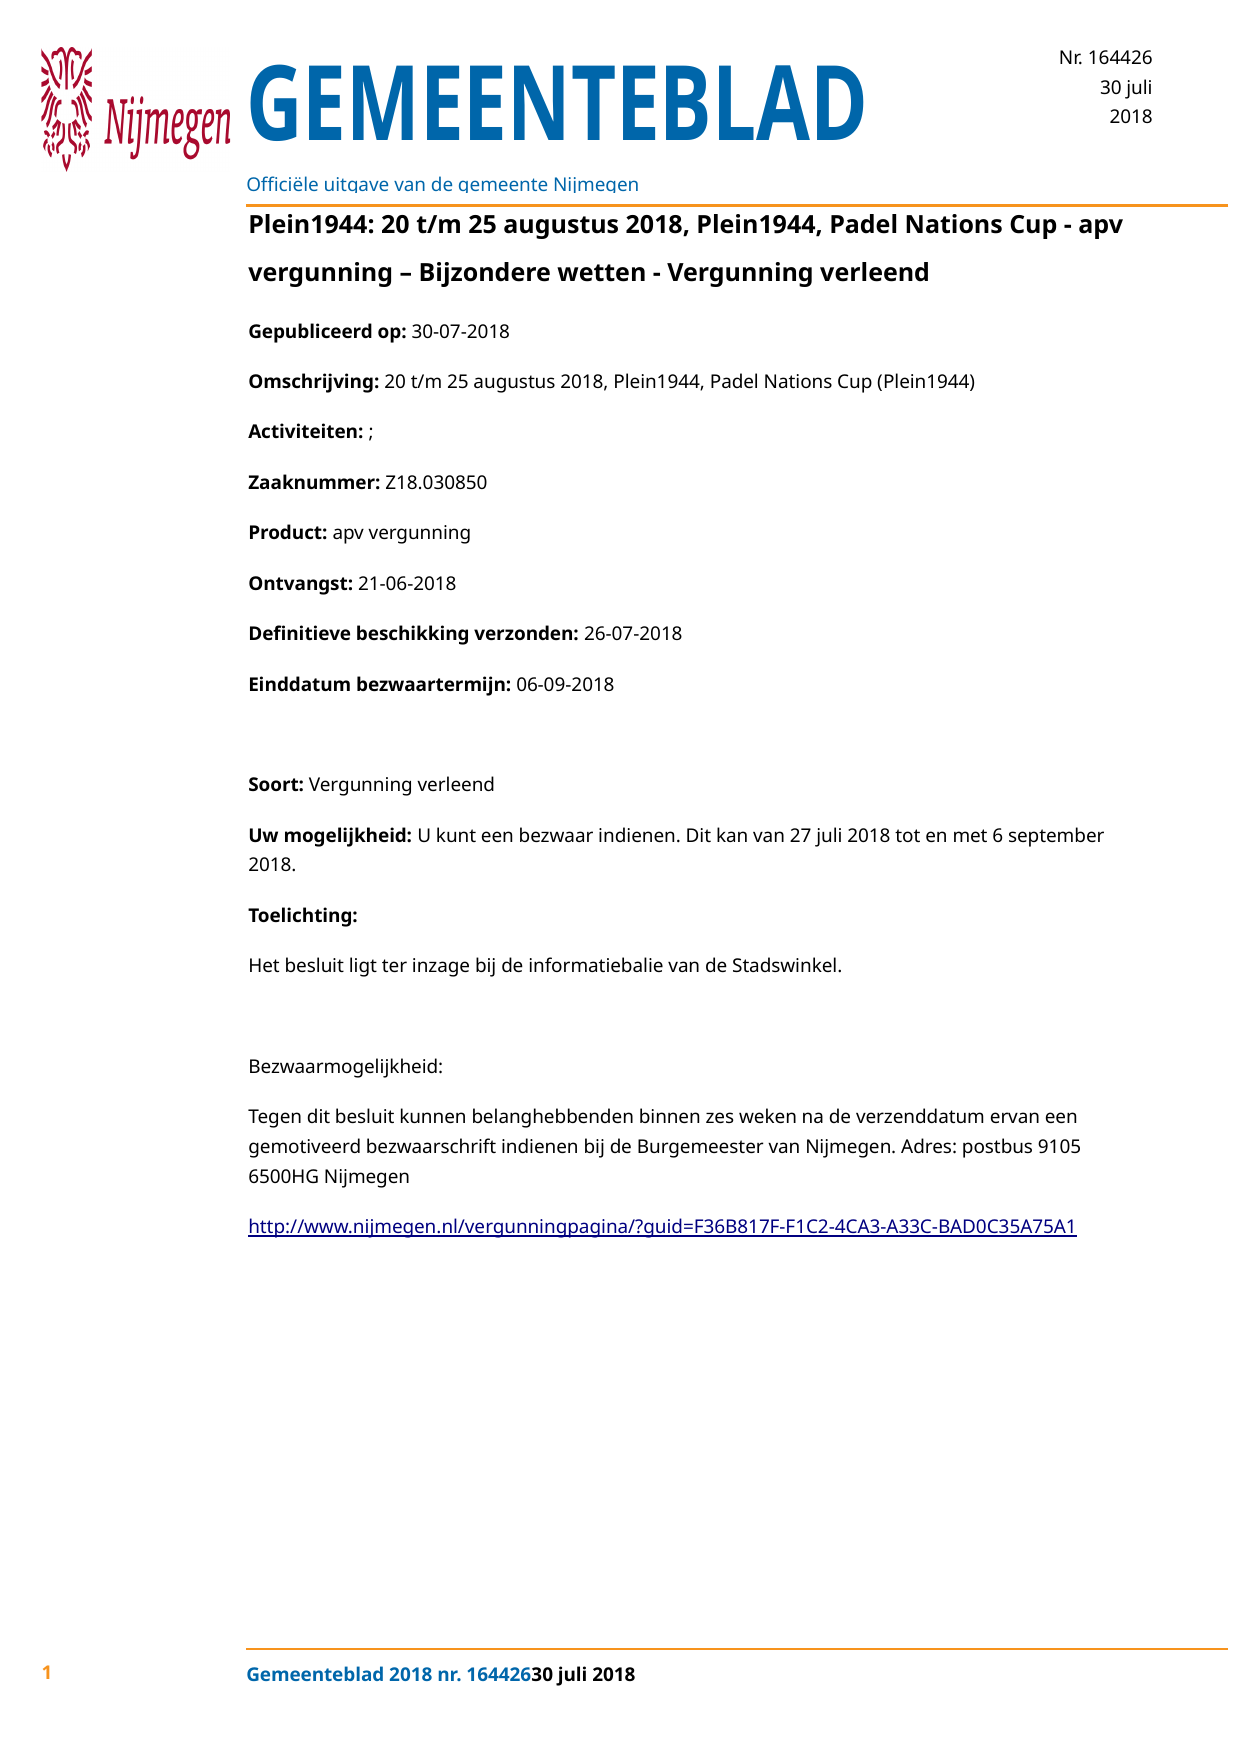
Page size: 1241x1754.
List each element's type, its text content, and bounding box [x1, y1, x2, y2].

text Tegen dit besluit kunnen belanghebbenden binnen zes weken na de verzenddatum ervan een gemotiveerd bezwaarschrift indienen bij de Burgemeester van Nijmegen. Adres: postbus 9105 6500HG Nijmegen [248, 1104, 1152, 1189]
text Plein1944: 20 t/m 25 augustus 2018, Plein1944, Padel Nations Cup - apv vergunning – Bijzondere wetten - Vergunning verleend [248, 207, 1152, 288]
text Definitieve beschikking verzonden: 26-07-2018 [248, 620, 1152, 646]
text Einddatum bezwaartermijn: 06-09-2018 [248, 671, 1152, 697]
text Zaaknummer: Z18.030850 [248, 469, 1152, 495]
text Product: apv vergunning [248, 519, 1152, 545]
text Uw mogelijkheid: U kunt een bezwaar indienen. Dit kan van 27 juli 2018 tot en met 6 september 2018. [248, 822, 1152, 877]
text Gepubliceerd op: 30-07-2018 [248, 318, 1152, 344]
text Soort: Vergunning verleend [248, 772, 1152, 797]
text Het besluit ligt ter inzage bij de informatiebalie van de Stadswinkel. [248, 952, 1152, 978]
text Toelichting: [248, 902, 1152, 928]
text Ontvangst: 21-06-2018 [248, 570, 1152, 596]
text http://www.nijmegen.nl/vergunningpagina/?guid=F36B817F-F1C2-4CA3-A33C-BAD0C35A75A1 [248, 1213, 1152, 1239]
text Activiteiten: ; [248, 419, 1152, 444]
text Omschrijving: 20 t/m 25 augustus 2018, Plein1944, Padel Nations Cup (Plein1944) [248, 368, 1152, 394]
picture [41, 47, 231, 172]
text Bezwaarmogelijkheid: [248, 1053, 1152, 1079]
